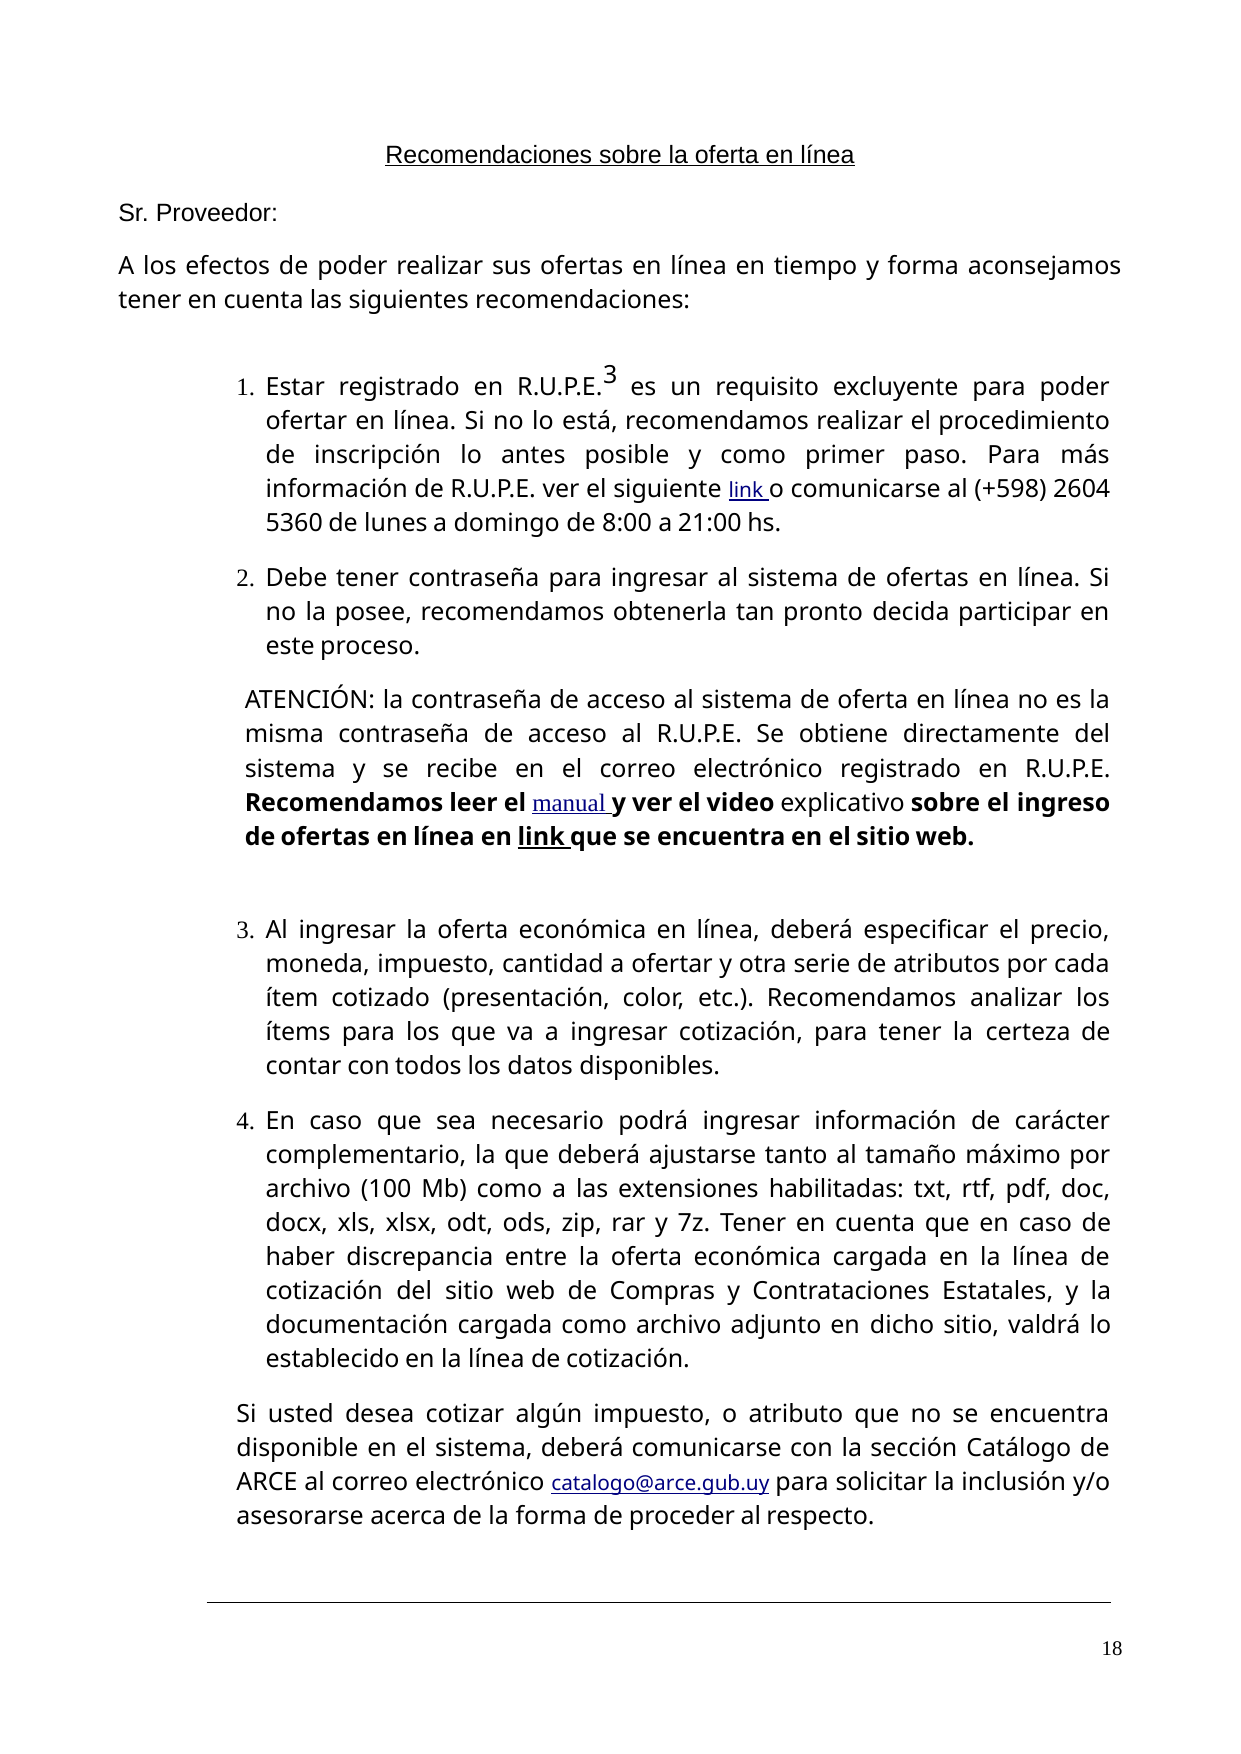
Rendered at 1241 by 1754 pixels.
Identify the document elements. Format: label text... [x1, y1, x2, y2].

text Si usted desea cotizar algún impuesto, o atributo que no se encuentra disponible en el sistema, deberá comunicarse con la sección Catálogo de ARCE al correo electrónico catalogo@arce.gub.uy para solicitar la inclusión y/o asesorarse acerca de la forma de proceder al respecto. [236, 1396, 1110, 1532]
list Al ingresar la oferta económica en línea, deberá especificar el precio, moneda, impuesto, cantidad a ofertar y otra serie de atributos por cada ítem cotizado (presentación, color, etc.). Recomendamos analizar los ítems para los que va a ingresar cotización, para tener la certeza de contar con todos los datos disponibles. [236, 912, 1110, 1082]
text ATENCIÓN: la contraseña de acceso al sistema de oferta en línea no es la misma contraseña de acceso al R.U.P.E. Se obtiene directamente del sistema y se recibe en el correo electrónico registrado en R.U.P.E. Recomendamos leer el manual y ver el video explicativo sobre el ingreso de ofertas en línea en link que se encuentra en el sitio web. [244, 682, 1110, 852]
text Sr. Proveedor: [118, 198, 1122, 227]
list En caso que sea necesario podrá ingresar información de carácter complementario, la que deberá ajustarse tanto al tamaño máximo por archivo (100 Mb) como a las extensiones habilitadas: txt, rtf, pdf, doc, docx, xls, xlsx, odt, ods, zip, rar y 7z. Tener en cuenta que en caso de haber discrepancia entre la oferta económica cargada en la línea de cotización del sitio web de Compras y Contrataciones Estatales, y la documentación cargada como archivo adjunto en dicho sitio, valdrá lo establecido en la línea de cotización. [236, 1103, 1111, 1375]
list Estar registrado en R.U.P.E.3 es un requisito excluyente para poder ofertar en línea. Si no lo está, recomendamos realizar el procedimiento de inscripción lo antes posible y como primer paso. Para más información de R.U.P.E. ver el siguiente link o comunicarse al (+598) 2604 5360 de lunes a domingo de 8:00 a 21:00 hs. [236, 357, 1110, 539]
list Debe tener contraseña para ingresar al sistema de ofertas en línea. Si no la posee, recomendamos obtenerla tan pronto decida participar en este proceso. [236, 559, 1110, 661]
subtitle Recomendaciones sobre la oferta en línea [118, 140, 1122, 169]
text A los efectos de poder realizar sus ofertas en línea en tiempo y forma aconsejamos tener en cuenta las siguientes recomendaciones: [118, 248, 1122, 316]
